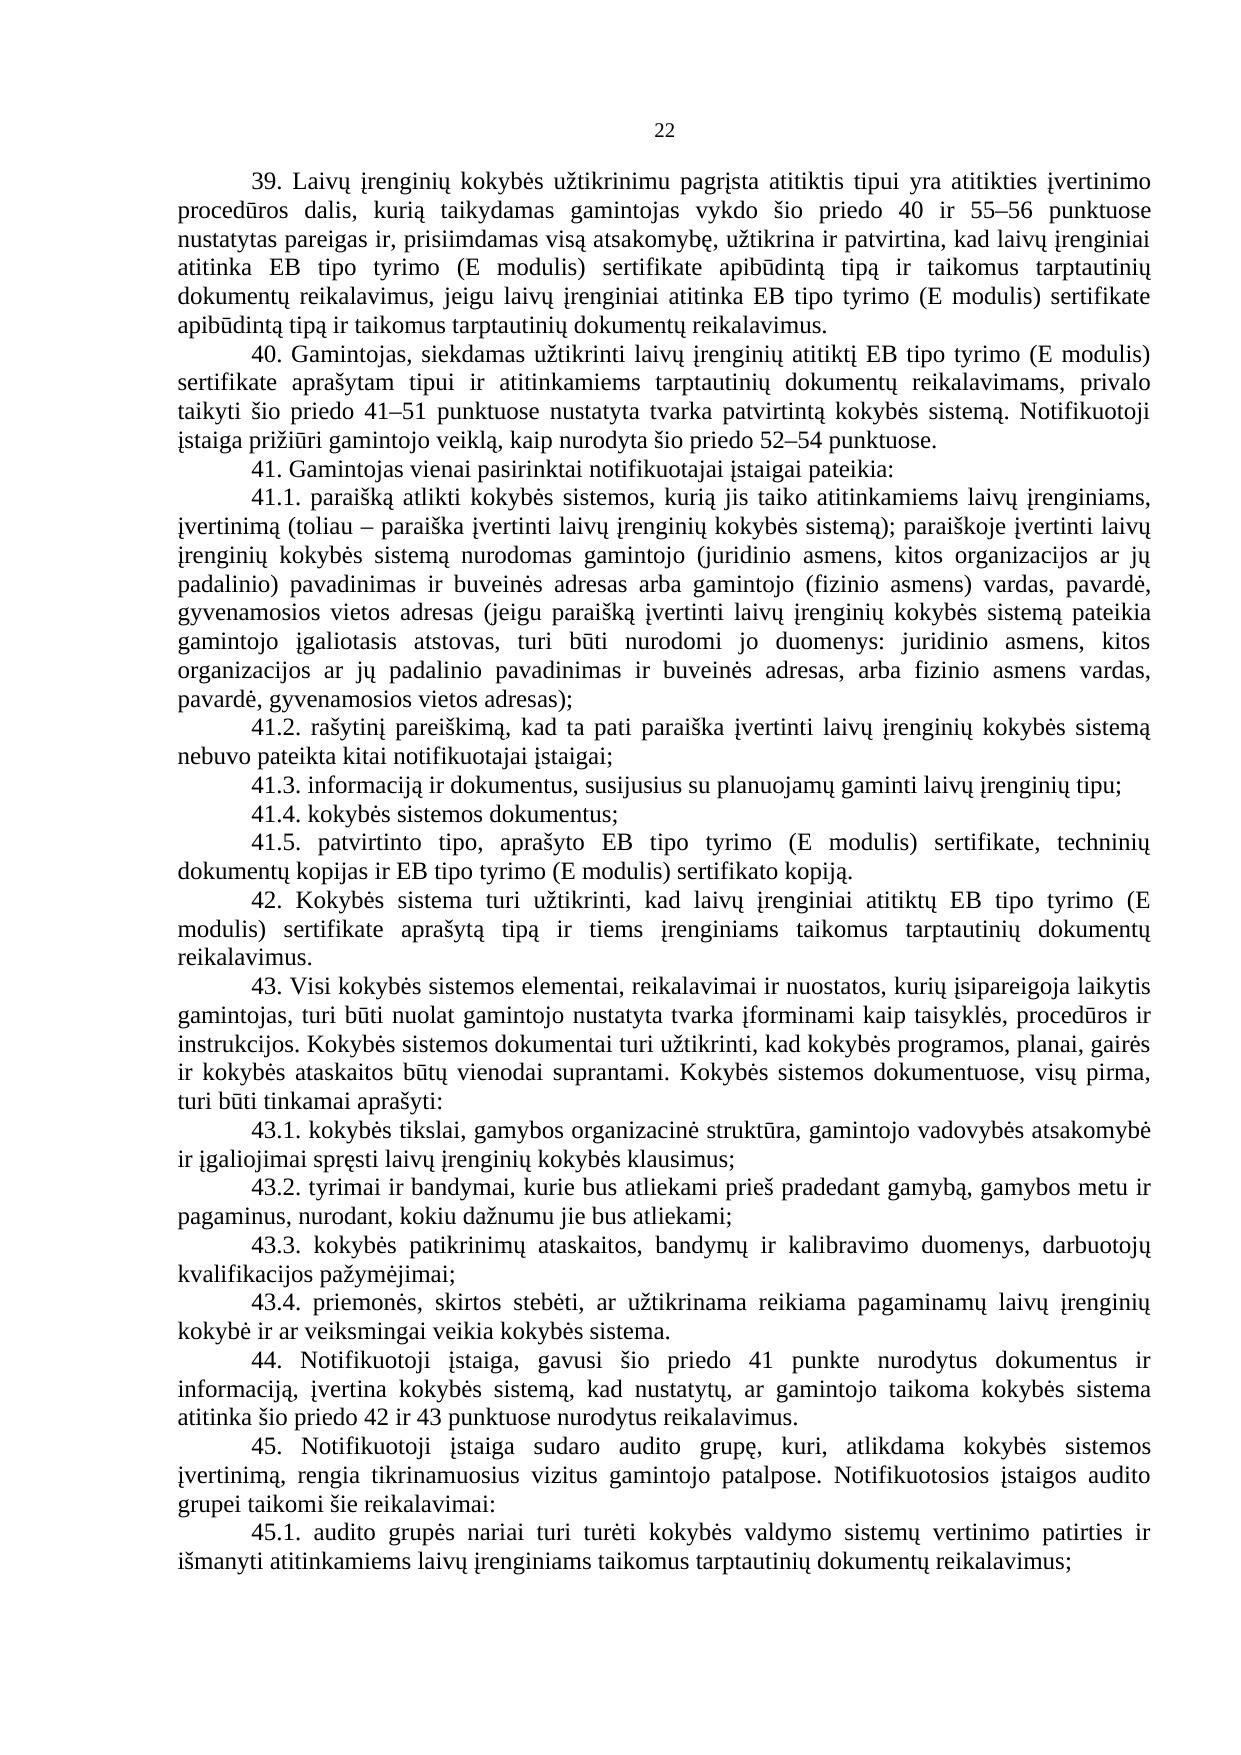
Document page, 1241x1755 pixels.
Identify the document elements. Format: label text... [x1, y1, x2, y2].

text 45. Notifikuotoji įstaiga sudaro audito grupę, kuri, atlikdama kokybės sistemos įvertinimą, rengia tikrinamuosius vizitus gamintojo patalpose. Notifikuotosios įstaigos audito grupei taikomi šie reikalavimai: [177, 1431, 1152, 1517]
text 43.2. tyrimai ir bandymai, kurie bus atliekami prieš pradedant gamybą, gamybos metu ir pagaminus, nurodant, kokiu dažnumu jie bus atliekami; [177, 1172, 1152, 1230]
text 43.4. priemonės, skirtos stebėti, ar užtikrinama reikiama pagaminamų laivų įrenginių kokybė ir ar veiksmingai veikia kokybės sistema. [177, 1287, 1152, 1345]
text 41.4. kokybės sistemos dokumentus; [177, 799, 1152, 827]
text 39. Laivų įrenginių kokybės užtikrinimu pagrįsta atitiktis tipui yra atitikties įvertinimo procedūros dalis, kurią taikydamas gamintojas vykdo šio priedo 40 ir 55–56 punktuose nustatytas pareigas ir, prisiimdamas visą atsakomybę, užtikrina ir patvirtina, kad laivų įrenginiai atitinka EB tipo tyrimo (E modulis) sertifikate apibūdintą tipą ir taikomus tarptautinių dokumentų reikalavimus, jeigu laivų įrenginiai atitinka EB tipo tyrimo (E modulis) sertifikate apibūdintą tipą ir taikomus tarptautinių dokumentų reikalavimus. [177, 166, 1152, 339]
text 42. Kokybės sistema turi užtikrinti, kad laivų įrenginiai atitiktų EB tipo tyrimo (E modulis) sertifikate aprašytą tipą ir tiems įrenginiams taikomus tarptautinių dokumentų reikalavimus. [177, 885, 1152, 971]
text 41.3. informaciją ir dokumentus, susijusius su planuojamų gaminti laivų įrenginių tipu; [177, 770, 1152, 799]
text 44. Notifikuotoji įstaiga, gavusi šio priedo 41 punkte nurodytus dokumentus ir informaciją, įvertina kokybės sistemą, kad nustatytų, ar gamintojo taikoma kokybės sistema atitinka šio priedo 42 ir 43 punktuose nurodytus reikalavimus. [177, 1345, 1152, 1431]
text 41.2. rašytinį pareiškimą, kad ta pati paraiška įvertinti laivų įrenginių kokybės sistemą nebuvo pateikta kitai notifikuotajai įstaigai; [177, 712, 1152, 770]
text 41.5. patvirtinto tipo, aprašyto EB tipo tyrimo (E modulis) sertifikate, techninių dokumentų kopijas ir EB tipo tyrimo (E modulis) sertifikato kopiją. [177, 827, 1152, 885]
text 41. Gamintojas vienai pasirinktai notifikuotajai įstaigai pateikia: [177, 454, 1152, 482]
text 43. Visi kokybės sistemos elementai, reikalavimai ir nuostatos, kurių įsipareigoja laikytis gamintojas, turi būti nuolat gamintojo nustatyta tvarka įforminami kaip taisyklės, procedūros ir instrukcijos. Kokybės sistemos dokumentai turi užtikrinti, kad kokybės programos, planai, gairės ir kokybės ataskaitos būtų vienodai suprantami. Kokybės sistemos dokumentuose, visų pirma, turi būti tinkamai aprašyti: [177, 971, 1152, 1115]
text 41.1. paraišką atlikti kokybės sistemos, kurią jis taiko atitinkamiems laivų įrenginiams, įvertinimą (toliau – paraiška įvertinti laivų įrenginių kokybės sistemą); paraiškoje įvertinti laivų įrenginių kokybės sistemą nurodomas gamintojo (juridinio asmens, kitos organizacijos ar jų padalinio) pavadinimas ir buveinės adresas arba gamintojo (fizinio asmens) vardas, pavardė, gyvenamosios vietos adresas (jeigu paraišką įvertinti laivų įrenginių kokybės sistemą pateikia gamintojo įgaliotasis atstovas, turi būti nurodomi jo duomenys: juridinio asmens, kitos organizacijos ar jų padalinio pavadinimas ir buveinės adresas, arba fizinio asmens vardas, pavardė, gyvenamosios vietos adresas); [177, 482, 1152, 712]
text 43.1. kokybės tikslai, gamybos organizacinė struktūra, gamintojo vadovybės atsakomybė ir įgaliojimai spręsti laivų įrenginių kokybės klausimus; [177, 1115, 1152, 1172]
text 43.3. kokybės patikrinimų ataskaitos, bandymų ir kalibravimo duomenys, darbuotojų kvalifikacijos pažymėjimai; [177, 1230, 1152, 1287]
text 40. Gamintojas, siekdamas užtikrinti laivų įrenginių atitiktį EB tipo tyrimo (E modulis) sertifikate aprašytam tipui ir atitinkamiems tarptautinių dokumentų reikalavimams, privalo taikyti šio priedo 41–51 punktuose nustatyta tvarka patvirtintą kokybės sistemą. Notifikuotoji įstaiga prižiūri gamintojo veiklą, kaip nurodyta šio priedo 52–54 punktuose. [177, 339, 1152, 454]
text 45.1. audito grupės nariai turi turėti kokybės valdymo sistemų vertinimo patirties ir išmanyti atitinkamiems laivų įrenginiams taikomus tarptautinių dokumentų reikalavimus; [177, 1517, 1152, 1575]
